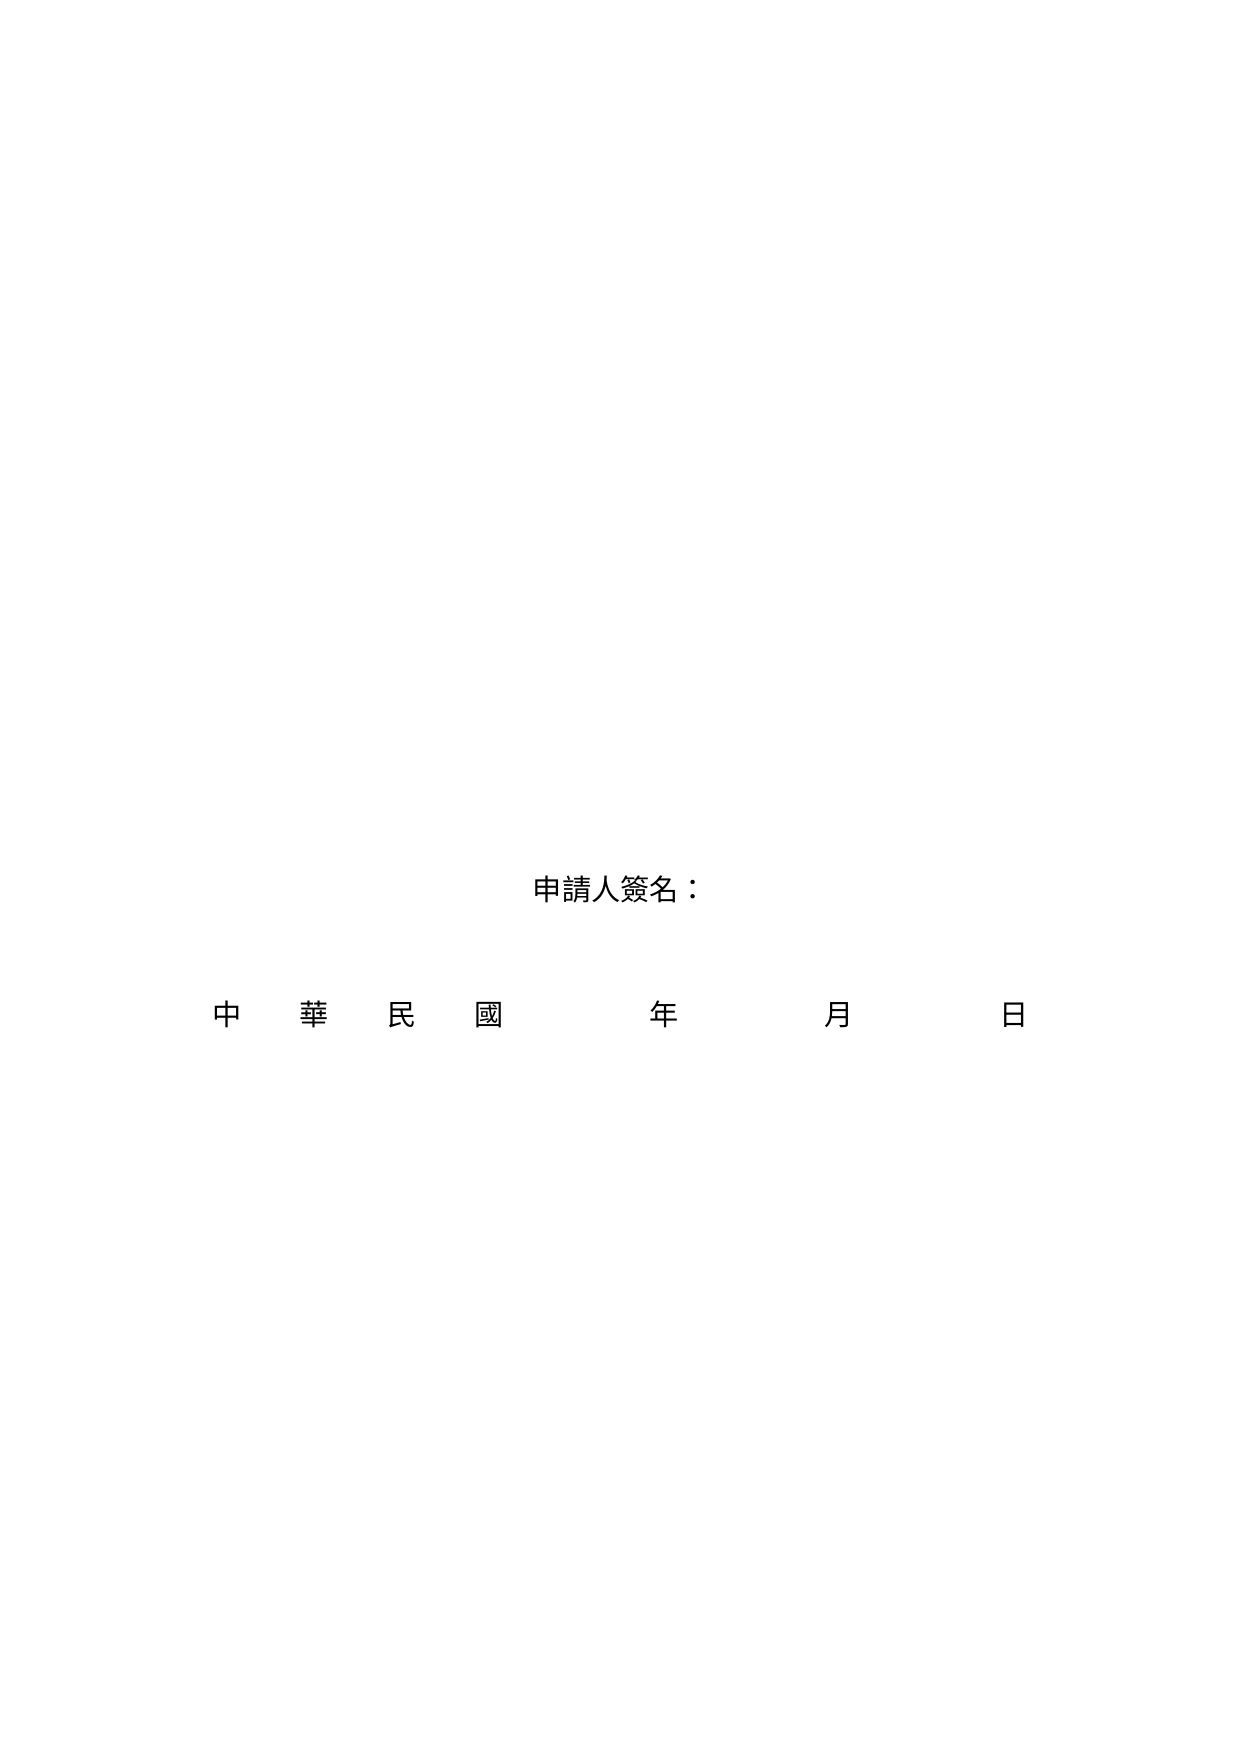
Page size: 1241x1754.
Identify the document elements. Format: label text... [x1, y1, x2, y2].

text 中 華 民 國 年 月 日 [187, 971, 1053, 1033]
text 申請人簽名： [187, 846, 1053, 908]
